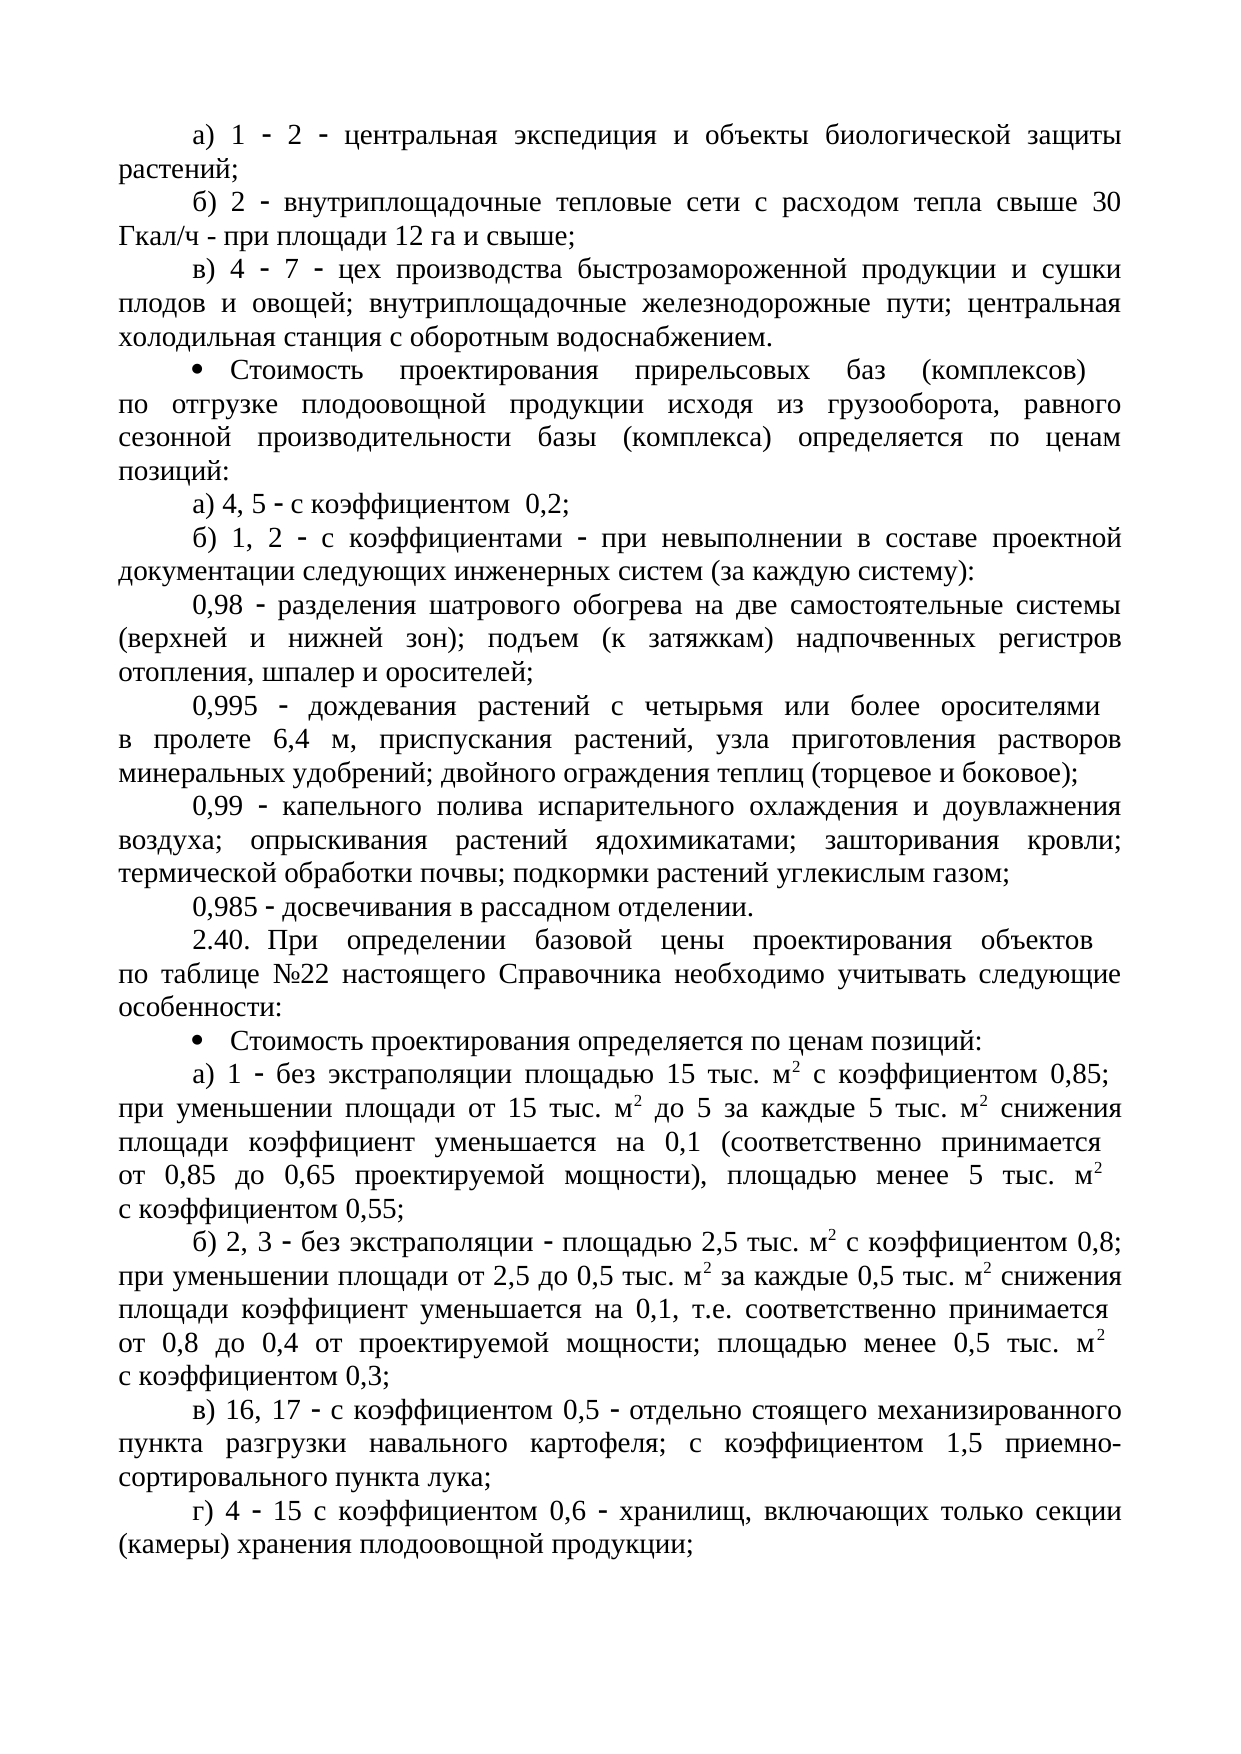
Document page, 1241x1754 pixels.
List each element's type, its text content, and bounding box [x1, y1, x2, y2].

text а) 1  без экстраполяции площадью 15 тыс. м2 с коэффициентом 0,85; при уменьшении площади от 15 тыс. м2 до 5 за каждые 5 тыс. м2 снижения площади коэффициент уменьшается на 0,1 (соответственно принимается от 0,85 до 0,65 проектируемой мощности), площадью менее 5 тыс. м2 с коэффициентом 0,55; [118, 1057, 1122, 1224]
text б) 1, 2  с коэффициентами  при невыполнении в составе проектной документации следующих инженерных систем (за каждую систему): [118, 520, 1122, 587]
text б) 2  внутриплощадочные тепловые сети с расходом тепла свыше 30 Гкал/ч - при площади 12 га и свыше; [118, 185, 1122, 252]
text 0,99  капельного полива испарительного охлаждения и доувлажнения воздуха; опрыскивания растений ядохимикатами; зашторивания кровли; термической обработки почвы; подкормки растений углекислым газом; [118, 788, 1122, 889]
text в) 4  7  цех производства быстрозамороженной продукции и сушки плодов и овощей; внутриплощадочные железнодорожные пути; центральная холодильная станция с оборотным водоснабжением. [118, 252, 1122, 352]
text а) 1  2  центральная экспедиция и объекты биологической защиты растений; [118, 118, 1122, 185]
text в) 16, 17  с коэффициентом 0,5  отдельно стоящего механизированного пункта разгрузки навального картофеля; с коэффициентом 1,5 приемно-сортировального пункта лука; [118, 1392, 1122, 1493]
text б) 2, 3  без экстраполяции  площадью 2,5 тыс. м2 с коэффициентом 0,8; при уменьшении площади от 2,5 до 0,5 тыс. м2 за каждые 0,5 тыс. м2 снижения площади коэффициент уменьшается на 0,1, т.е. соответственно принимается от 0,8 до 0,4 от проектируемой мощности; площадью менее 0,5 тыс. м2 с коэффициентом 0,3; [118, 1224, 1122, 1392]
text а) 4, 5  с коэффициентом 0,2; [118, 487, 1122, 520]
text 0,985  досвечивания в рассадном отделении. [118, 889, 1122, 923]
list Стоимость проектирования прирельсовых баз (комплексов) по отгрузке плодоовощной продукции исходя из грузооборота, равного сезонной производительности базы (комплекса) определяется по ценам позиций: [118, 352, 1122, 487]
list При определении базовой цены проектирования объектов по таблице №22 настоящего Справочника необходимо учитывать следующие особенности: [118, 923, 1122, 1023]
text 0,995  дождевания растений с четырьмя или более оросителями в пролете 6,4 м, приспускания растений, узла приготовления растворов минеральных удобрений; двойного ограждения теплиц (торцевое и боковое); [118, 688, 1122, 788]
text г) 4  15 с коэффициентом 0,6  хранилищ, включающих только секции (камеры) хранения плодоовощной продукции; [118, 1493, 1122, 1560]
text 0,98  разделения шатрового обогрева на две самостоятельные системы (верхней и нижней зон); подъем (к затяжкам) надпочвенных регистров отопления, шпалер и оросителей; [118, 587, 1122, 688]
list Стоимость проектирования определяется по ценам позиций: [118, 1023, 1122, 1057]
